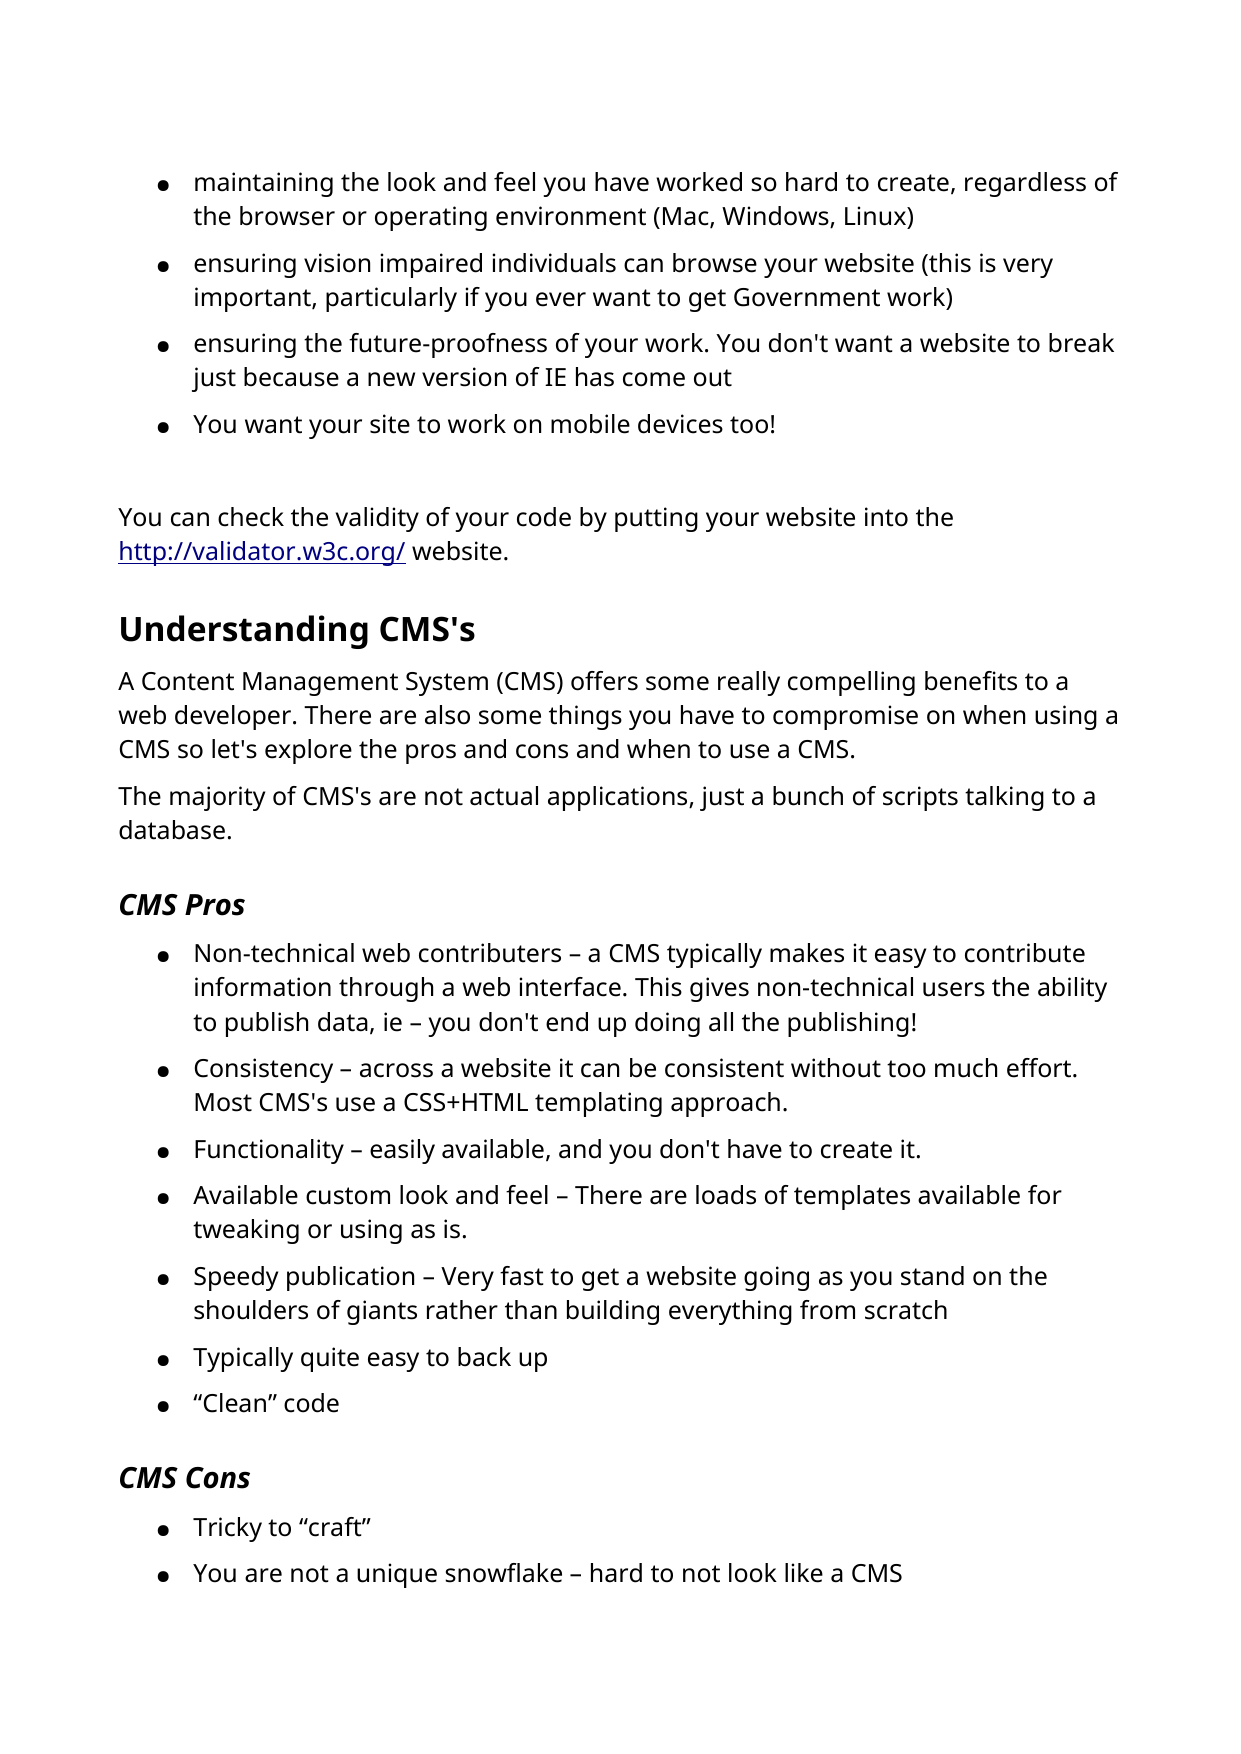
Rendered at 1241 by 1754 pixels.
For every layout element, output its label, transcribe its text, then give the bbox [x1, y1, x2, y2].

text A Content Management System (CMS) offers some really compelling benefits to a web developer. There are also some things you have to compromise on when using a CMS so let's explore the pros and cons and when to use a CMS. [118, 663, 1122, 766]
list Speedy publication – Very fast to get a website going as you stand on the shoulders of giants rather than building everything from scratch [156, 1258, 1122, 1327]
list You are not a unique snowflake – hard to not look like a CMS [156, 1556, 1122, 1590]
subtitle CMS Cons [118, 1457, 1122, 1497]
list Functionality – easily available, and you don't have to create it. [156, 1131, 1122, 1165]
list Consistency – across a website it can be consistent without too much effort. Most CMS's use a CSS+HTML templating approach. [156, 1051, 1122, 1119]
list maintaining the look and feel you have worked so hard to create, regardless of the browser or operating environment (Mac, Windows, Linux) [156, 165, 1122, 233]
text You can check the validity of your code by putting your website into the http://validator.w3c.org/ website. [118, 500, 1122, 568]
list ensuring the future-proofness of your work. You don't want a website to break just because a new version of IE has come out [156, 326, 1122, 394]
list Non-technical web contributers – a CMS typically makes it easy to contribute information through a web interface. This gives non-technical users the ability to publish data, ie – you don't end up doing all the publishing! [156, 936, 1122, 1038]
list Tricky to “craft” [156, 1509, 1122, 1543]
list You want your site to work on mobile devices too! [156, 407, 1122, 441]
list ensuring vision impaired individuals can browse your website (this is very important, particularly if you ever want to get Government work) [156, 245, 1122, 313]
list Typically quite easy to back up [156, 1339, 1122, 1373]
list “Clean” code [156, 1386, 1122, 1420]
subtitle Understanding CMS's [118, 605, 1122, 651]
list Available custom look and feel – There are loads of templates available for tweaking or using as is. [156, 1178, 1122, 1246]
text The majority of CMS's are not actual applications, just a bunch of scripts talking to a database. [118, 778, 1122, 846]
subtitle CMS Pros [118, 884, 1122, 923]
